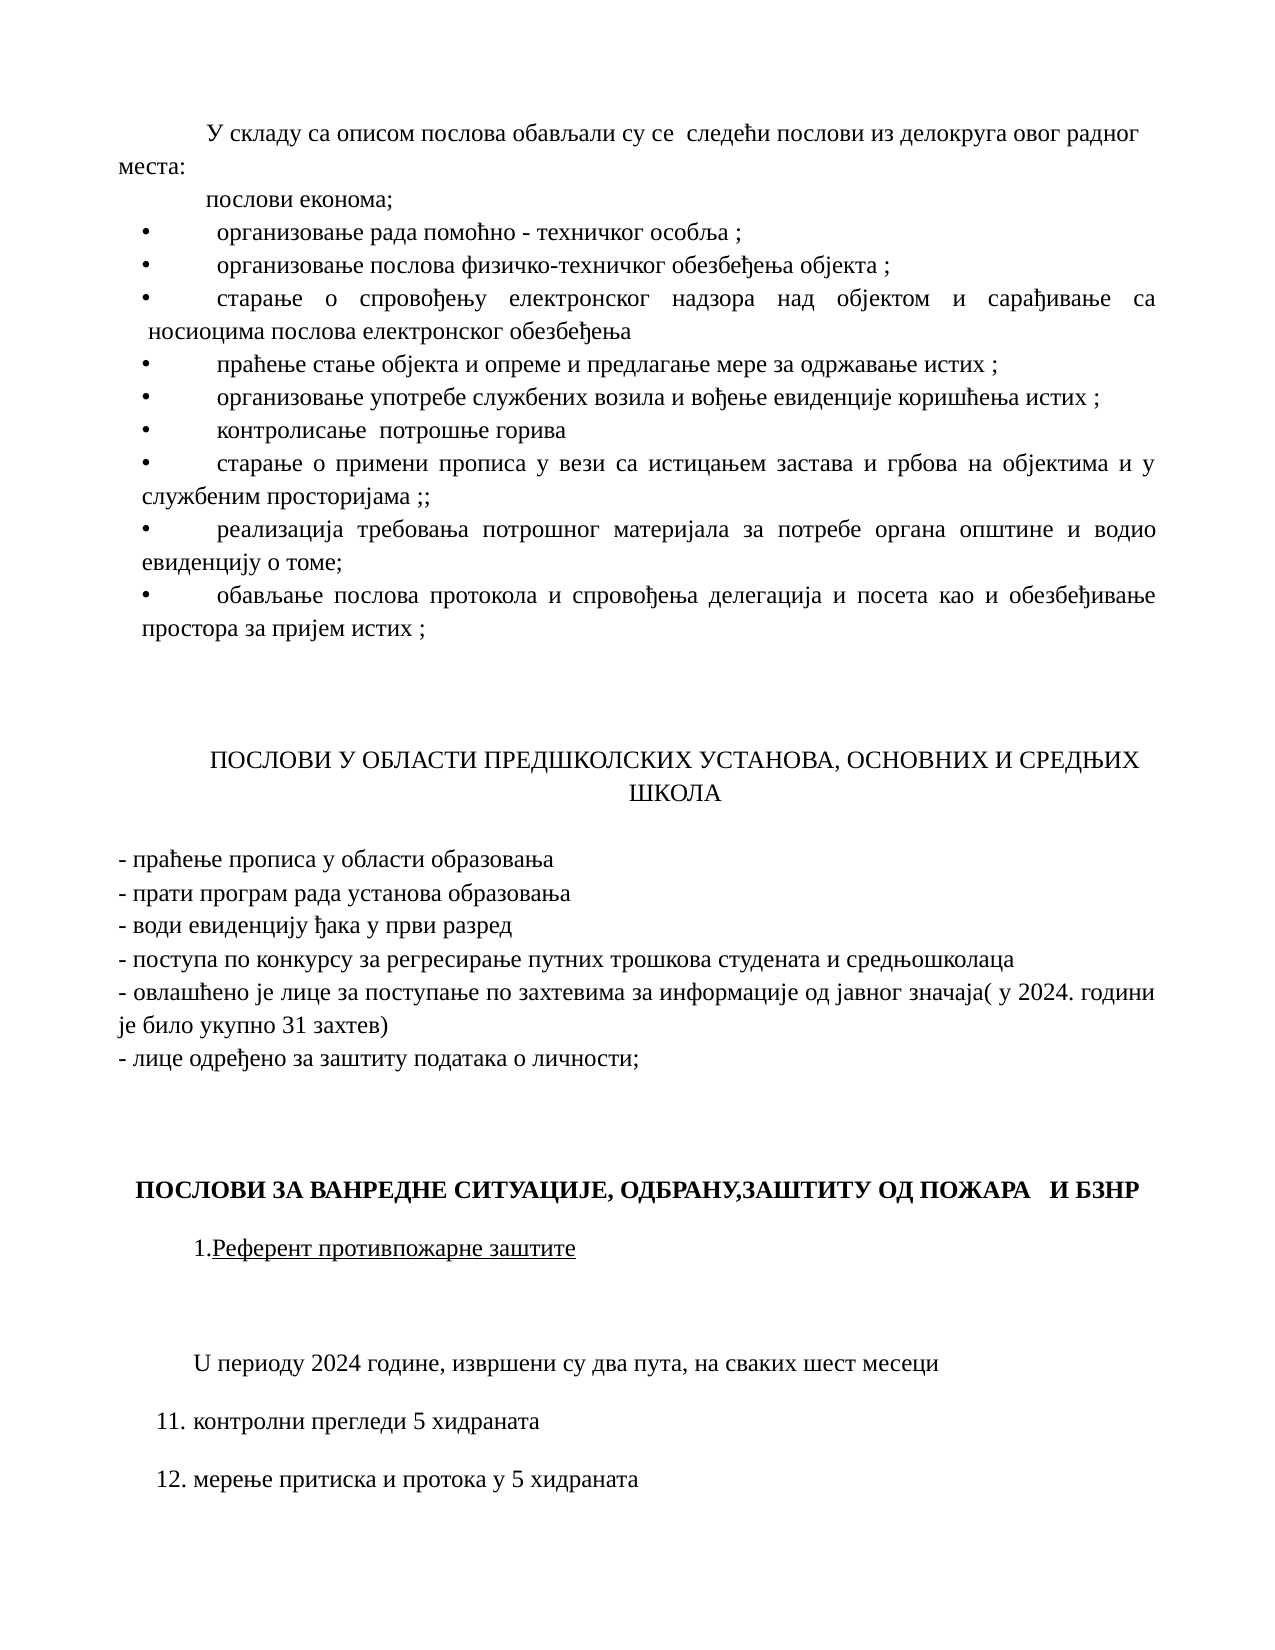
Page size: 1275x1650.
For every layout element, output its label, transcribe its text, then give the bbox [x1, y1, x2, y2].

text послови економа; [118, 184, 1157, 213]
list организовање послова физичко-техничког обезбеђења објекта ; [142, 250, 1157, 279]
text U периоду 2024 године, извршени су два пута, на сваких шест месеци [193, 1348, 1157, 1377]
list обављање послова протокола и спровођења делегација и посета као и обезбеђивање простора за пријем истих ; [142, 580, 1157, 642]
text - овлашћено је лице за поступање по захтевима за информације од јавног значаја( у 2024. години је било укупно 31 захтев) [118, 977, 1157, 1038]
list старање о спровођењу електронског надзора над објектом и сарађивање са носиоцима послова електронског обезбеђења [142, 283, 1157, 345]
text ПОСЛОВИ У ОБЛАСТИ ПРЕДШКОЛСКИХ УСТАНОВА, ОСНОВНИХ И СРЕДЊИХ ШКОЛА [193, 746, 1157, 807]
text У складу са описом послова обављали су се следећи послови из делокруга овог радног места: [118, 118, 1157, 180]
list праћење стање објекта и опреме и предлагање мере за одржавање истих ; [142, 349, 1157, 378]
text 1.Референт противпожарне заштите [193, 1233, 1157, 1261]
text - лице одређено за заштиту података о личности; [118, 1043, 1157, 1071]
list организовање употребе службених возила и вођење евиденције коришћења истих ; [142, 382, 1157, 411]
list организовање рада помоћно - техничког особља ; [142, 217, 1157, 246]
text - праћење прописа у области образовања [118, 844, 1157, 873]
list контролисање потрошње горива [142, 415, 1157, 444]
list мерење притиска и протока у 5 хидраната [156, 1464, 1157, 1493]
list реализација требовања потрошног материјала за потребе органа општине и водио евиденцију о томе; [142, 514, 1157, 576]
text - прати програм рада установа образовања [118, 878, 1157, 906]
text - поступа по конкурсу за регресирање путних трошкова студената и средњошколаца [118, 944, 1157, 972]
text - води евиденцију ђака у први разред [118, 911, 1157, 939]
list старање о примени прописа у вези са истицањем застава и грбова на објектима и у службеним просторијама ;; [142, 448, 1157, 510]
text ПОСЛОВИ ЗА ВАНРЕДНЕ СИТУАЦИЈЕ, ОДБРАНУ,ЗАШТИТУ ОД ПОЖАРА И БЗНР [118, 1175, 1157, 1203]
list контролни прегледи 5 хидраната [156, 1406, 1157, 1435]
